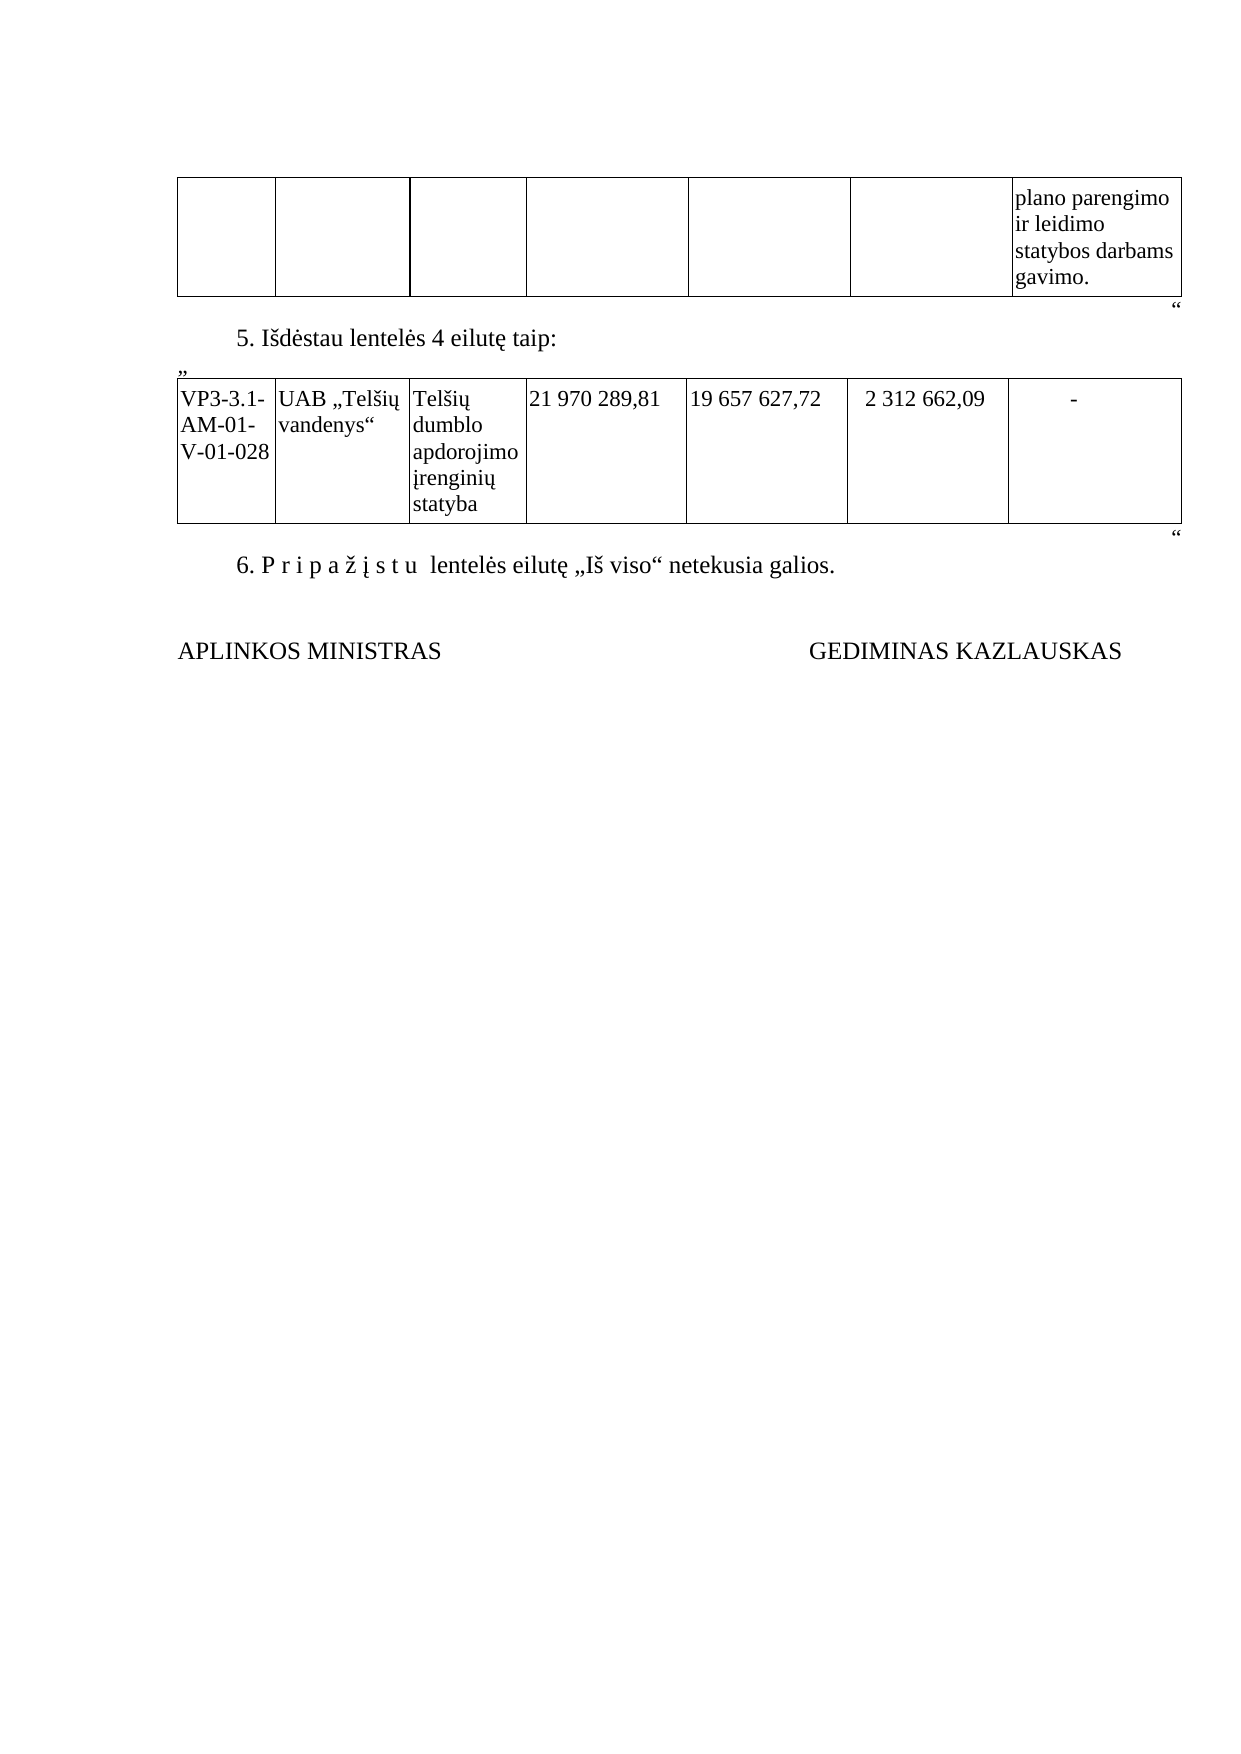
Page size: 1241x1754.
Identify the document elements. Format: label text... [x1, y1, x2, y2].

table_header UAB „Telšių vandenys“ [276, 379, 409, 523]
text “ [177, 524, 1181, 550]
table_header VP3-3.1-AM-01-V-01-028 [178, 379, 275, 523]
text Aplinkos ministras Gediminas Kazlauskas [177, 636, 1181, 665]
text 6. Pripažįstu lentelės eilutę „Iš viso“ netekusia galios. [177, 550, 1181, 579]
table_header [689, 178, 850, 296]
table_header Telšių dumblo apdorojimo įrenginių statyba [410, 379, 526, 523]
text “ [177, 297, 1181, 323]
text „ [177, 352, 1181, 378]
table_header 21 970 289,81 [527, 379, 686, 523]
table_header [851, 178, 1012, 296]
table_header [178, 178, 275, 296]
text 5. Išdėstau lentelės 4 eilutę taip: [177, 323, 1181, 352]
table_header 19 657 627,72 [687, 379, 847, 523]
table_header [276, 178, 409, 296]
table_header 2 312 662,09 [848, 379, 1008, 523]
table_header [411, 178, 526, 296]
table_header - [1009, 379, 1181, 523]
table_header plano parengimo ir leidimo statybos darbams gavimo. [1013, 178, 1181, 296]
table_header [527, 178, 688, 296]
